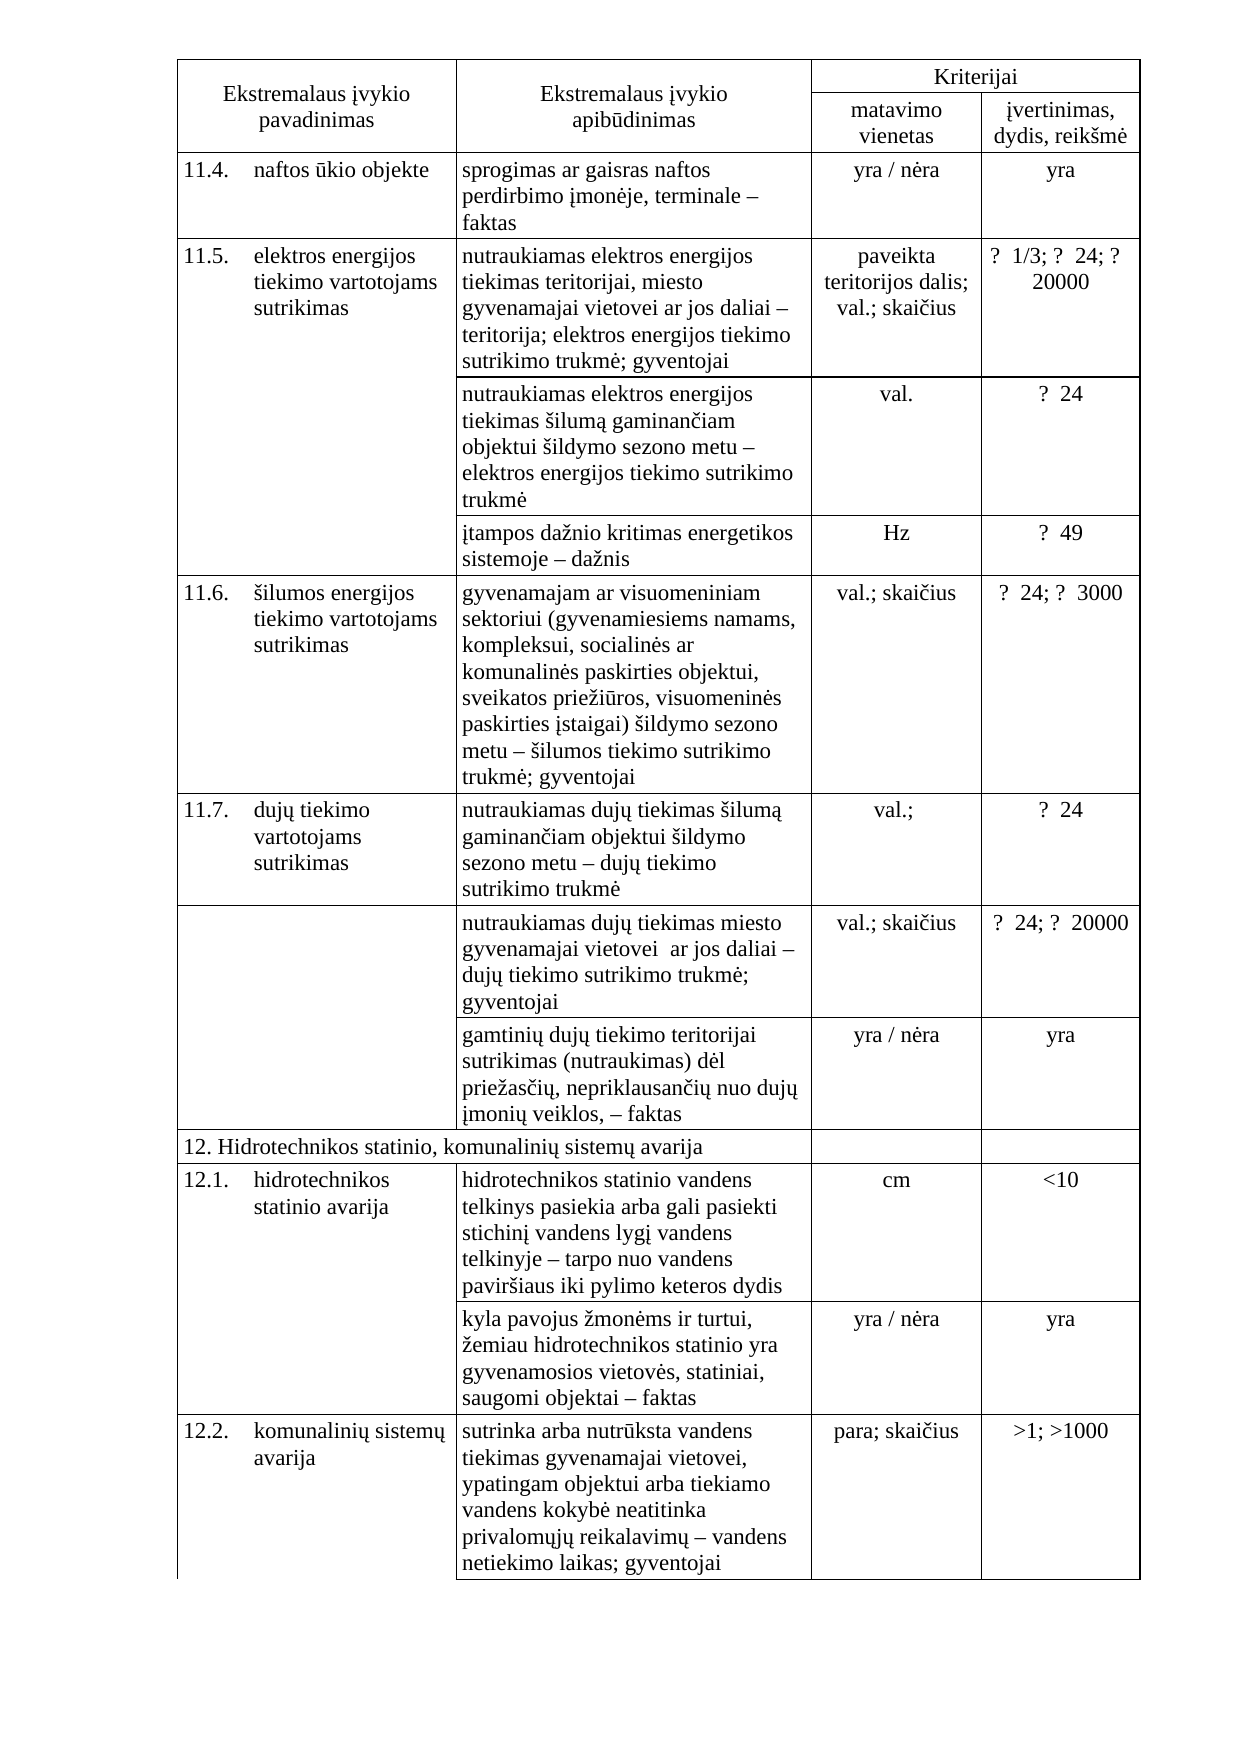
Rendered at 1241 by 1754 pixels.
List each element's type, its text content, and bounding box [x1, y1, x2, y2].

table_cell ? 24 [982, 794, 1139, 905]
table_cell komunalinių sistemų avarija [248, 1415, 456, 1578]
table_cell gyvenamajam ar visuomeniniam sektoriui (gyvenamiesiems namams, kompleksui, socialinės ar komunalinės paskirties objektui, sveikatos priežiūros, visuomeninės paskirties įstaigai) šildymo sezono metu – šilumos tiekimo sutrikimo trukmė; gyventojai [457, 576, 811, 792]
table_cell sprogimas ar gaisras naftos perdirbimo įmonėje, terminale – faktas [457, 153, 811, 238]
table_cell ? 24 [982, 378, 1139, 515]
table_cell naftos ūkio objekte [248, 153, 456, 238]
table_cell yra [982, 1302, 1139, 1413]
table_cell ? 24; ? 20000 [982, 906, 1139, 1017]
table_cell nutraukiamas elektros energijos tiekimas teritorijai, miesto gyvenamajai vietovei ar jos daliai – teritorija; elektros energijos tiekimo sutrikimo trukmė; gyventojai [457, 239, 811, 376]
table_cell para; skaičius [812, 1415, 981, 1578]
table_cell 11.5. [178, 239, 247, 376]
table_cell [178, 376, 247, 515]
table_cell nutraukiamas dujų tiekimas miesto gyvenamajai vietovei ar jos daliai – dujų tiekimo sutrikimo trukmė; gyventojai [457, 906, 811, 1017]
table_cell cm [812, 1164, 981, 1301]
table_cell [178, 1301, 247, 1413]
table_cell [248, 906, 456, 1017]
table_cell >1; >1000 [982, 1415, 1139, 1578]
table_cell yra [982, 1018, 1139, 1129]
table_cell [248, 1301, 456, 1413]
table_cell val.; skaičius [812, 576, 981, 792]
table_cell elektros energijos tiekimo vartotojams sutrikimas [248, 239, 456, 376]
table_cell [248, 1017, 456, 1129]
table_cell val.; skaičius [812, 906, 981, 1017]
table_cell yra / nėra [812, 1018, 981, 1129]
table_cell gamtinių dujų tiekimo teritorijai sutrikimas (nutraukimas) dėl priežasčių, nepriklausančių nuo dujų įmonių veiklos, – faktas [457, 1018, 811, 1129]
table_cell [248, 376, 456, 515]
table_cell ? 1/3; ? 24; ? 20000 [982, 239, 1139, 376]
table_cell dujų tiekimo vartotojams sutrikimas [248, 794, 456, 905]
table_cell nutraukiamas elektros energijos tiekimas šilumą gaminančiam objektui šildymo sezono metu – elektros energijos tiekimo sutrikimo trukmė [457, 378, 811, 515]
table_cell ? 24; ? 3000 [982, 576, 1139, 792]
table_cell 11.7. [178, 794, 247, 905]
table_cell 12.1. [178, 1164, 247, 1301]
table_cell 11.4. [178, 153, 247, 238]
table_cell 12.2. [178, 1415, 247, 1578]
table_cell val.; [812, 794, 981, 905]
table_cell [812, 1130, 981, 1162]
table_cell yra / nėra [812, 153, 981, 238]
table_cell Hz [812, 516, 981, 575]
table_cell val. [812, 378, 981, 515]
table_cell įtampos dažnio kritimas energetikos sistemoje – dažnis [457, 516, 811, 575]
table_cell kyla pavojus žmonėms ir turtui, žemiau hidrotechnikos statinio yra gyvenamosios vietovės, statiniai, saugomi objektai – faktas [457, 1302, 811, 1413]
table_cell ? 49 [982, 516, 1139, 575]
table_cell yra / nėra [812, 1302, 981, 1413]
table_cell [178, 906, 247, 1017]
table_header Kriterijai [812, 60, 1139, 92]
table_cell <10 [982, 1164, 1139, 1301]
table_cell įvertinimas, dydis, reikšmė [982, 93, 1139, 152]
table_cell šilumos energijos tiekimo vartotojams sutrikimas [248, 576, 456, 792]
table_cell hidrotechnikos statinio vandens telkinys pasiekia arba gali pasiekti stichinį vandens lygį vandens telkinyje – tarpo nuo vandens paviršiaus iki pylimo keteros dydis [457, 1164, 811, 1301]
table_cell [248, 515, 456, 575]
table_cell matavimo vienetas [812, 93, 981, 152]
table_cell [178, 1017, 247, 1129]
table_cell 11.6. [178, 576, 247, 792]
table_cell hidrotechnikos statinio avarija [248, 1164, 456, 1301]
table_cell yra [982, 153, 1139, 238]
table_header Ekstremalaus įvykio apibūdinimas [457, 60, 811, 152]
table_cell nutraukiamas dujų tiekimas šilumą gaminančiam objektui šildymo sezono metu – dujų tiekimo sutrikimo trukmė [457, 794, 811, 905]
table_cell 12. Hidrotechnikos statinio, komunalinių sistemų avarija [178, 1130, 811, 1162]
table_cell [982, 1130, 1139, 1162]
table_header Ekstremalaus įvykio pavadinimas [178, 60, 456, 152]
table_cell paveikta teritorijos dalis; val.; skaičius [812, 239, 981, 376]
table_cell [178, 515, 247, 575]
table_cell sutrinka arba nutrūksta vandens tiekimas gyvenamajai vietovei, ypatingam objektui arba tiekiamo vandens kokybė neatitinka privalomųjų reikalavimų – vandens netiekimo laikas; gyventojai [457, 1415, 811, 1578]
